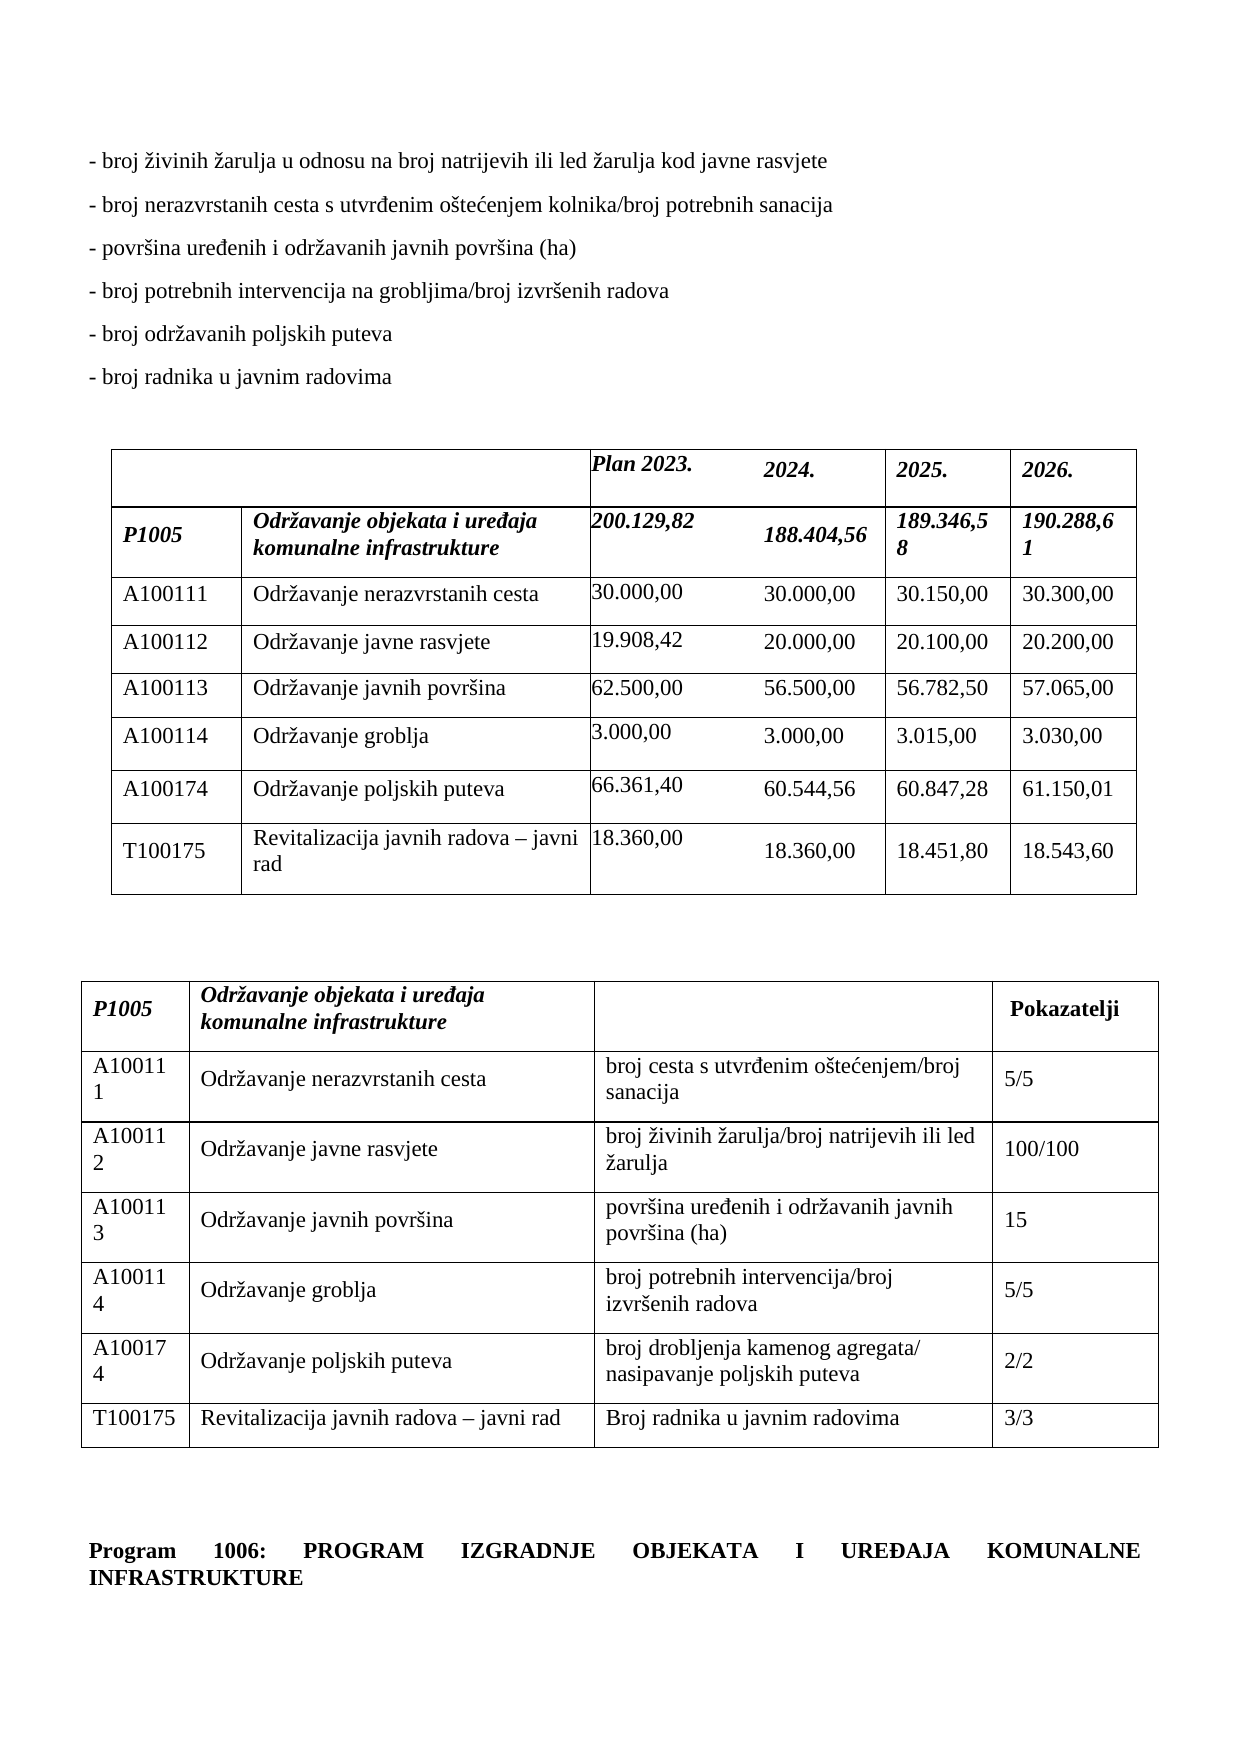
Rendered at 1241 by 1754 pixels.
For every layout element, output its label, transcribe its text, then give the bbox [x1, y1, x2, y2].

table_cell Održavanje nerazvrstanih cesta [190, 1052, 594, 1121]
text - broj nerazvrstanih cesta s utvrđenim oštećenjem kolnika/broj potrebnih sanacija [88, 191, 1142, 217]
table_cell 100/100 [993, 1123, 1158, 1192]
table_cell Održavanje javnih površina [242, 674, 590, 717]
table_cell Održavanje javne rasvjete [190, 1123, 594, 1192]
table_cell broj cesta s utvrđenim oštećenjem/broj sanacija [595, 1052, 992, 1121]
table_cell 30.300,00 [1011, 578, 1136, 625]
table_cell 60.544,56 [753, 771, 885, 823]
table_cell A100112 [82, 1123, 189, 1192]
table_cell 3.000,00 [591, 718, 752, 770]
text - broj održavanih poljskih puteva [88, 320, 1142, 346]
table_cell Održavanje objekata i uređaja komunalne infrastrukture [242, 508, 590, 577]
table_cell Revitalizacija javnih radova – javni rad [242, 824, 590, 893]
table_header 2025. [886, 450, 1010, 506]
text - broj živinih žarulja u odnosu na broj natrijevih ili led žarulja kod javne rasvjete [88, 148, 1142, 174]
text - broj radnika u javnim radovima [88, 363, 1142, 389]
table_cell Održavanje groblja [242, 718, 590, 770]
table_cell 30.000,00 [591, 578, 752, 625]
text Program 1006: PROGRAM IZGRADNJE OBJEKATA I UREĐAJA KOMUNALNE INFRASTRUKTURE [88, 1537, 1142, 1590]
table_header 2026. [1011, 450, 1136, 506]
table_cell 2/2 [993, 1334, 1158, 1403]
table_cell 18.451,80 [886, 824, 1010, 893]
table_cell 190.288,61 [1011, 508, 1136, 577]
table_cell Održavanje poljskih puteva [190, 1334, 594, 1403]
table_cell A100114 [82, 1263, 189, 1333]
table_cell 20.100,00 [886, 626, 1010, 673]
table_cell T100175 [82, 1404, 189, 1447]
table_cell 3.015,00 [886, 718, 1010, 770]
table_cell 20.000,00 [753, 626, 885, 673]
table_cell 30.150,00 [886, 578, 1010, 625]
table_cell A100112 [112, 626, 241, 673]
table_cell A100113 [112, 674, 241, 717]
table_cell 200.129,82 [591, 508, 752, 577]
table_cell 66.361,40 [591, 771, 752, 823]
table_header Plan 2023. [591, 450, 752, 506]
table_cell 188.404,56 [753, 508, 885, 577]
table_cell Revitalizacija javnih radova – javni rad [190, 1404, 594, 1447]
table_cell 18.360,00 [591, 824, 752, 893]
table_cell broj potrebnih intervencija/broj izvršenih radova [595, 1263, 992, 1333]
table_cell Održavanje poljskih puteva [242, 771, 590, 823]
table_header P1005 [82, 982, 189, 1051]
table_cell Održavanje nerazvrstanih cesta [242, 578, 590, 625]
table_cell 57.065,00 [1011, 674, 1136, 717]
table_header Pokazatelji [993, 982, 1158, 1051]
table_cell 5/5 [993, 1263, 1158, 1333]
table_cell površina uređenih i održavanih javnih površina (ha) [595, 1193, 992, 1262]
table_header Održavanje objekata i uređaja komunalne infrastrukture [190, 982, 594, 1051]
table_cell 61.150,01 [1011, 771, 1136, 823]
text - površina uređenih i održavanih javnih površina (ha) [88, 234, 1142, 260]
table_header [112, 450, 590, 506]
table_cell A100111 [112, 578, 241, 625]
table_cell T100175 [112, 824, 241, 893]
table_cell 56.782,50 [886, 674, 1010, 717]
table_cell A100174 [112, 771, 241, 823]
table_cell Održavanje groblja [190, 1263, 594, 1333]
table_cell 62.500,00 [591, 674, 752, 717]
table_cell 56.500,00 [753, 674, 885, 717]
table_cell Održavanje javne rasvjete [242, 626, 590, 673]
table_cell broj živinih žarulja/broj natrijevih ili led žarulja [595, 1123, 992, 1192]
table_cell 189.346,58 [886, 508, 1010, 577]
table_cell 20.200,00 [1011, 626, 1136, 673]
text - broj potrebnih intervencija na grobljima/broj izvršenih radova [88, 277, 1142, 303]
table_cell Broj radnika u javnim radovima [595, 1404, 992, 1447]
table_cell 19.908,42 [591, 626, 752, 673]
table_cell A100113 [82, 1193, 189, 1262]
table_header 2024. [753, 450, 885, 506]
table_cell 18.360,00 [753, 824, 885, 893]
table_cell A100174 [82, 1334, 189, 1403]
table_cell A100114 [112, 718, 241, 770]
table_header [595, 982, 992, 1051]
table_cell broj drobljenja kamenog agregata/ nasipavanje poljskih puteva [595, 1334, 992, 1403]
table_cell P1005 [112, 508, 241, 577]
table_cell A100111 [82, 1052, 189, 1121]
table_cell 5/5 [993, 1052, 1158, 1121]
table_cell 18.543,60 [1011, 824, 1136, 893]
table_cell Održavanje javnih površina [190, 1193, 594, 1262]
table_cell 3.030,00 [1011, 718, 1136, 770]
table_cell 60.847,28 [886, 771, 1010, 823]
table_cell 3/3 [993, 1404, 1158, 1447]
table_cell 15 [993, 1193, 1158, 1262]
table_cell 3.000,00 [753, 718, 885, 770]
table_cell 30.000,00 [753, 578, 885, 625]
